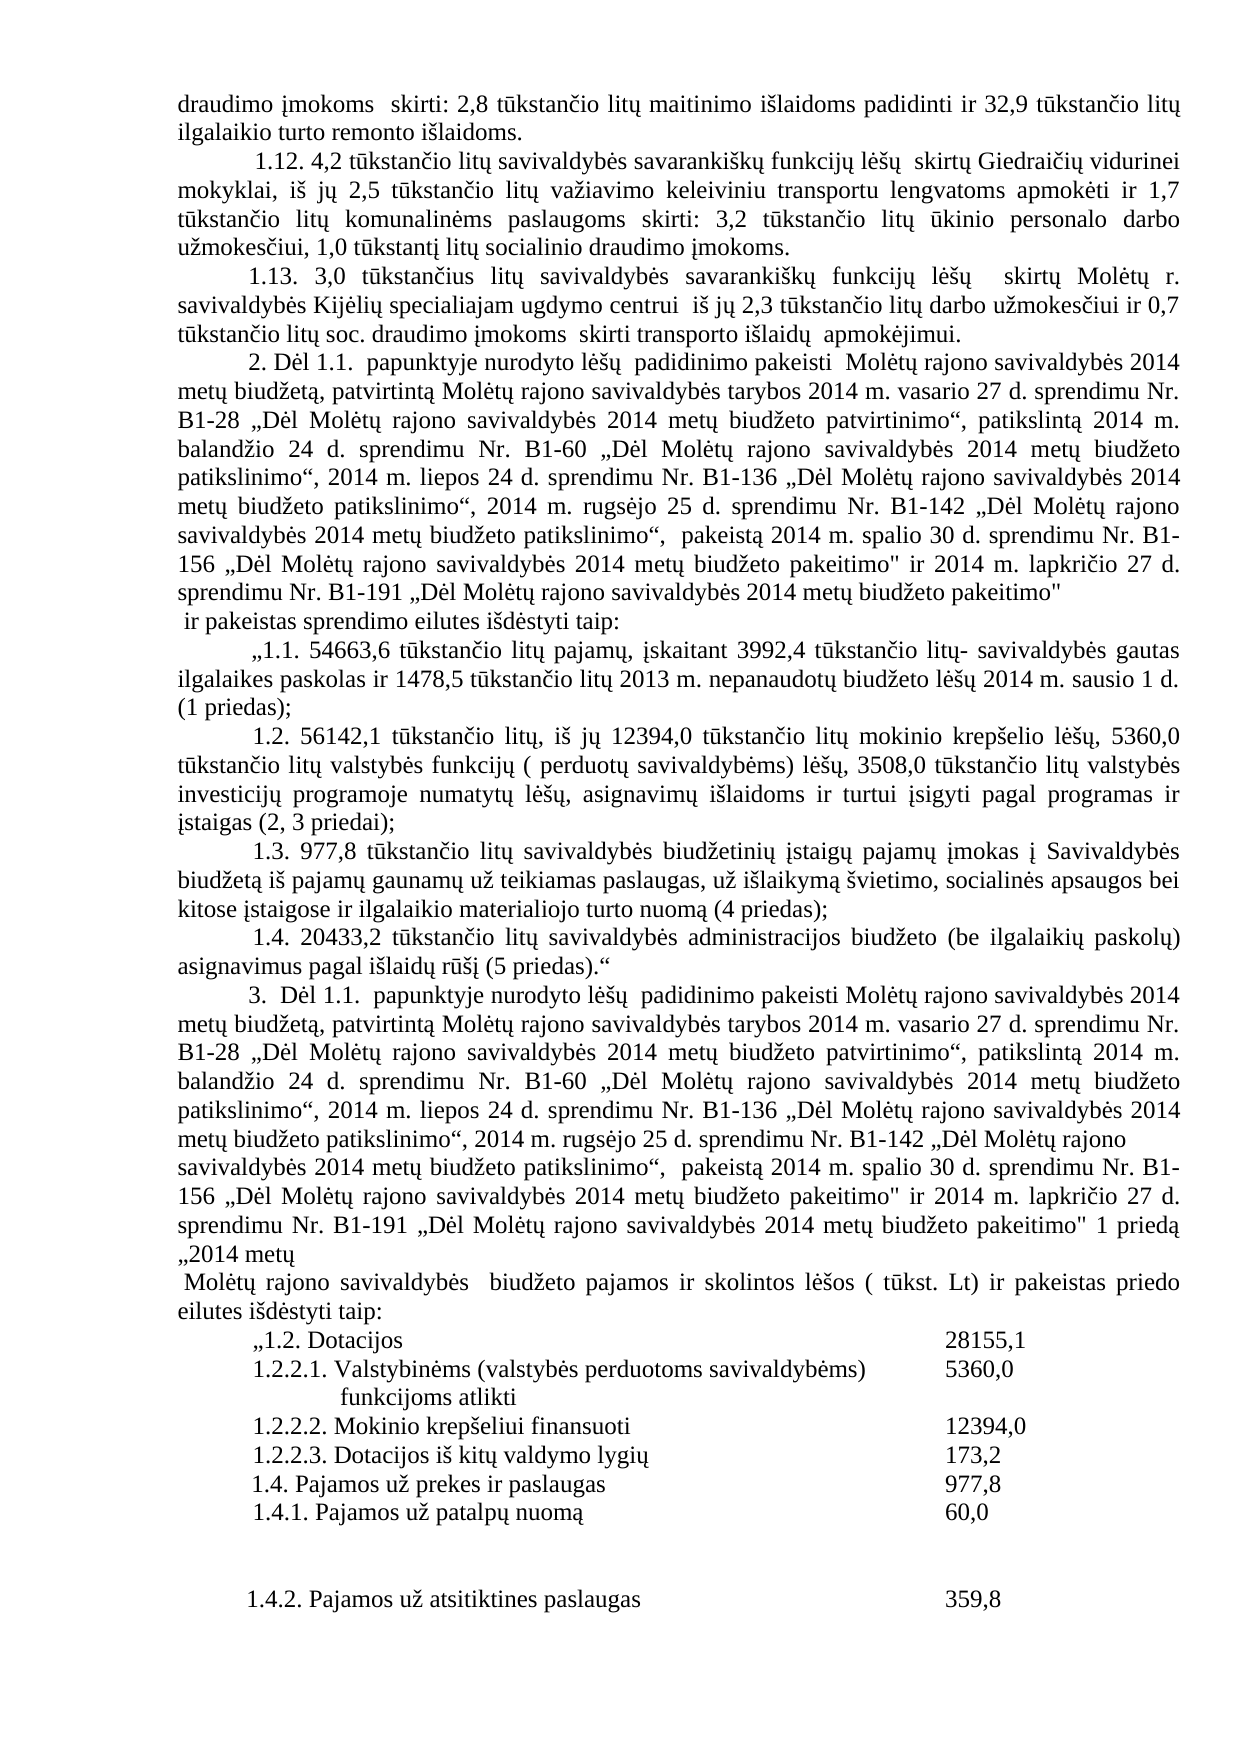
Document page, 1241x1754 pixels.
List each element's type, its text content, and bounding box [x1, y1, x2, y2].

text 2. Dėl 1.1. papunktyje nurodyto lėšų padidinimo pakeisti Molėtų rajono savivaldybės 2014 metų biudžetą, patvirtintą Molėtų rajono savivaldybės tarybos 2014 m. vasario 27 d. sprendimu Nr. B1-28 „Dėl Molėtų rajono savivaldybės 2014 metų biudžeto patvirtinimo“, patikslintą 2014 m. balandžio 24 d. sprendimu Nr. B1-60 „Dėl Molėtų rajono savivaldybės 2014 metų biudžeto patikslinimo“, 2014 m. liepos 24 d. sprendimu Nr. B1-136 „Dėl Molėtų rajono savivaldybės 2014 metų biudžeto patikslinimo“, 2014 m. rugsėjo 25 d. sprendimu Nr. B1-142 „Dėl Molėtų rajono savivaldybės 2014 metų biudžeto patikslinimo“, pakeistą 2014 m. spalio 30 d. sprendimu Nr. B1-156 „Dėl Molėtų rajono savivaldybės 2014 metų biudžeto pakeitimo" ir 2014 m. lapkričio 27 d. sprendimu Nr. B1-191 „Dėl Molėtų rajono savivaldybės 2014 metų biudžeto pakeitimo" [177, 347, 1181, 606]
text 1.4. 20433,2 tūkstančio litų savivaldybės administracijos biudžeto (be ilgalaikių paskolų) asignavimus pagal išlaidų rūšį (5 priedas).“ [177, 922, 1181, 980]
text 3. Dėl 1.1. papunktyje nurodyto lėšų padidinimo pakeisti Molėtų rajono savivaldybės 2014 metų biudžetą, patvirtintą Molėtų rajono savivaldybės tarybos 2014 m. vasario 27 d. sprendimu Nr. B1-28 „Dėl Molėtų rajono savivaldybės 2014 metų biudžeto patvirtinimo“, patikslintą 2014 m. balandžio 24 d. sprendimu Nr. B1-60 „Dėl Molėtų rajono savivaldybės 2014 metų biudžeto patikslinimo“, 2014 m. liepos 24 d. sprendimu Nr. B1-136 „Dėl Molėtų rajono savivaldybės 2014 metų biudžeto patikslinimo“, 2014 m. rugsėjo 25 d. sprendimu Nr. B1-142 „Dėl Molėtų rajono [177, 980, 1181, 1152]
text draudimo įmokoms skirti: 2,8 tūkstančio litų maitinimo išlaidoms padidinti ir 32,9 tūkstančio litų ilgalaikio turto remonto išlaidoms. [177, 89, 1181, 146]
text 1.4.2. Pajamos už atsitiktines paslaugas 359,8 [177, 1584, 1181, 1612]
text 1.3. 977,8 tūkstančio litų savivaldybės biudžetinių įstaigų pajamų įmokas į Savivaldybės biudžetą iš pajamų gaunamų už teikiamas paslaugas, už išlaikymą švietimo, socialinės apsaugos bei kitose įstaigose ir ilgalaikio materialiojo turto nuomą (4 priedas); [177, 836, 1181, 922]
text ir pakeistas sprendimo eilutes išdėstyti taip: [177, 606, 1181, 635]
text Molėtų rajono savivaldybės biudžeto pajamos ir skolintos lėšos ( tūkst. Lt) ir pakeistas priedo eilutes išdėstyti taip: [177, 1267, 1181, 1325]
text 1.4.1. Pajamos už patalpų nuomą 60,0 [177, 1497, 1181, 1526]
text 1.13. 3,0 tūkstančius litų savivaldybės savarankiškų funkcijų lėšų skirtų Molėtų r. savivaldybės Kijėlių specialiajam ugdymo centrui iš jų 2,3 tūkstančio litų darbo užmokesčiui ir 0,7 tūkstančio litų soc. draudimo įmokoms skirti transporto išlaidų apmokėjimui. [177, 261, 1181, 347]
text savivaldybės 2014 metų biudžeto patikslinimo“, pakeistą 2014 m. spalio 30 d. sprendimu Nr. B1-156 „Dėl Molėtų rajono savivaldybės 2014 metų biudžeto pakeitimo" ir 2014 m. lapkričio 27 d. sprendimu Nr. B1-191 „Dėl Molėtų rajono savivaldybės 2014 metų biudžeto pakeitimo" 1 priedą „2014 metų [177, 1152, 1181, 1267]
text funkcijoms atlikti [177, 1382, 1181, 1411]
text 1.2. 56142,1 tūkstančio litų, iš jų 12394,0 tūkstančio litų mokinio krepšelio lėšų, 5360,0 tūkstančio litų valstybės funkcijų ( perduotų savivaldybėms) lėšų, 3508,0 tūkstančio litų valstybės investicijų programoje numatytų lėšų, asignavimų išlaidoms ir turtui įsigyti pagal programas ir įstaigas (2, 3 priedai); [177, 721, 1181, 836]
text 1.12. 4,2 tūkstančio litų savivaldybės savarankiškų funkcijų lėšų skirtų Giedraičių vidurinei mokyklai, iš jų 2,5 tūkstančio litų važiavimo keleiviniu transportu lengvatoms apmokėti ir 1,7 tūkstančio litų komunalinėms paslaugoms skirti: 3,2 tūkstančio litų ūkinio personalo darbo užmokesčiui, 1,0 tūkstantį litų socialinio draudimo įmokoms. [177, 146, 1181, 261]
text 1.2.2.3. Dotacijos iš kitų valdymo lygių 173,2 [177, 1440, 1181, 1469]
text 1.2.2.1. Valstybinėms (valstybės perduotoms savivaldybėms) 5360,0 [177, 1354, 1181, 1382]
text „1.1. 54663,6 tūkstančio litų pajamų, įskaitant 3992,4 tūkstančio litų- savivaldybės gautas ilgalaikes paskolas ir 1478,5 tūkstančio litų 2013 m. nepanaudotų biudžeto lėšų 2014 m. sausio 1 d. (1 priedas); [177, 635, 1181, 721]
text „1.2. Dotacijos 28155,1 [177, 1325, 1181, 1354]
text 1.2.2.2. Mokinio krepšeliui finansuoti 12394,0 [177, 1411, 1181, 1440]
text 1.4. Pajamos už prekes ir paslaugas 977,8 [177, 1469, 1181, 1497]
